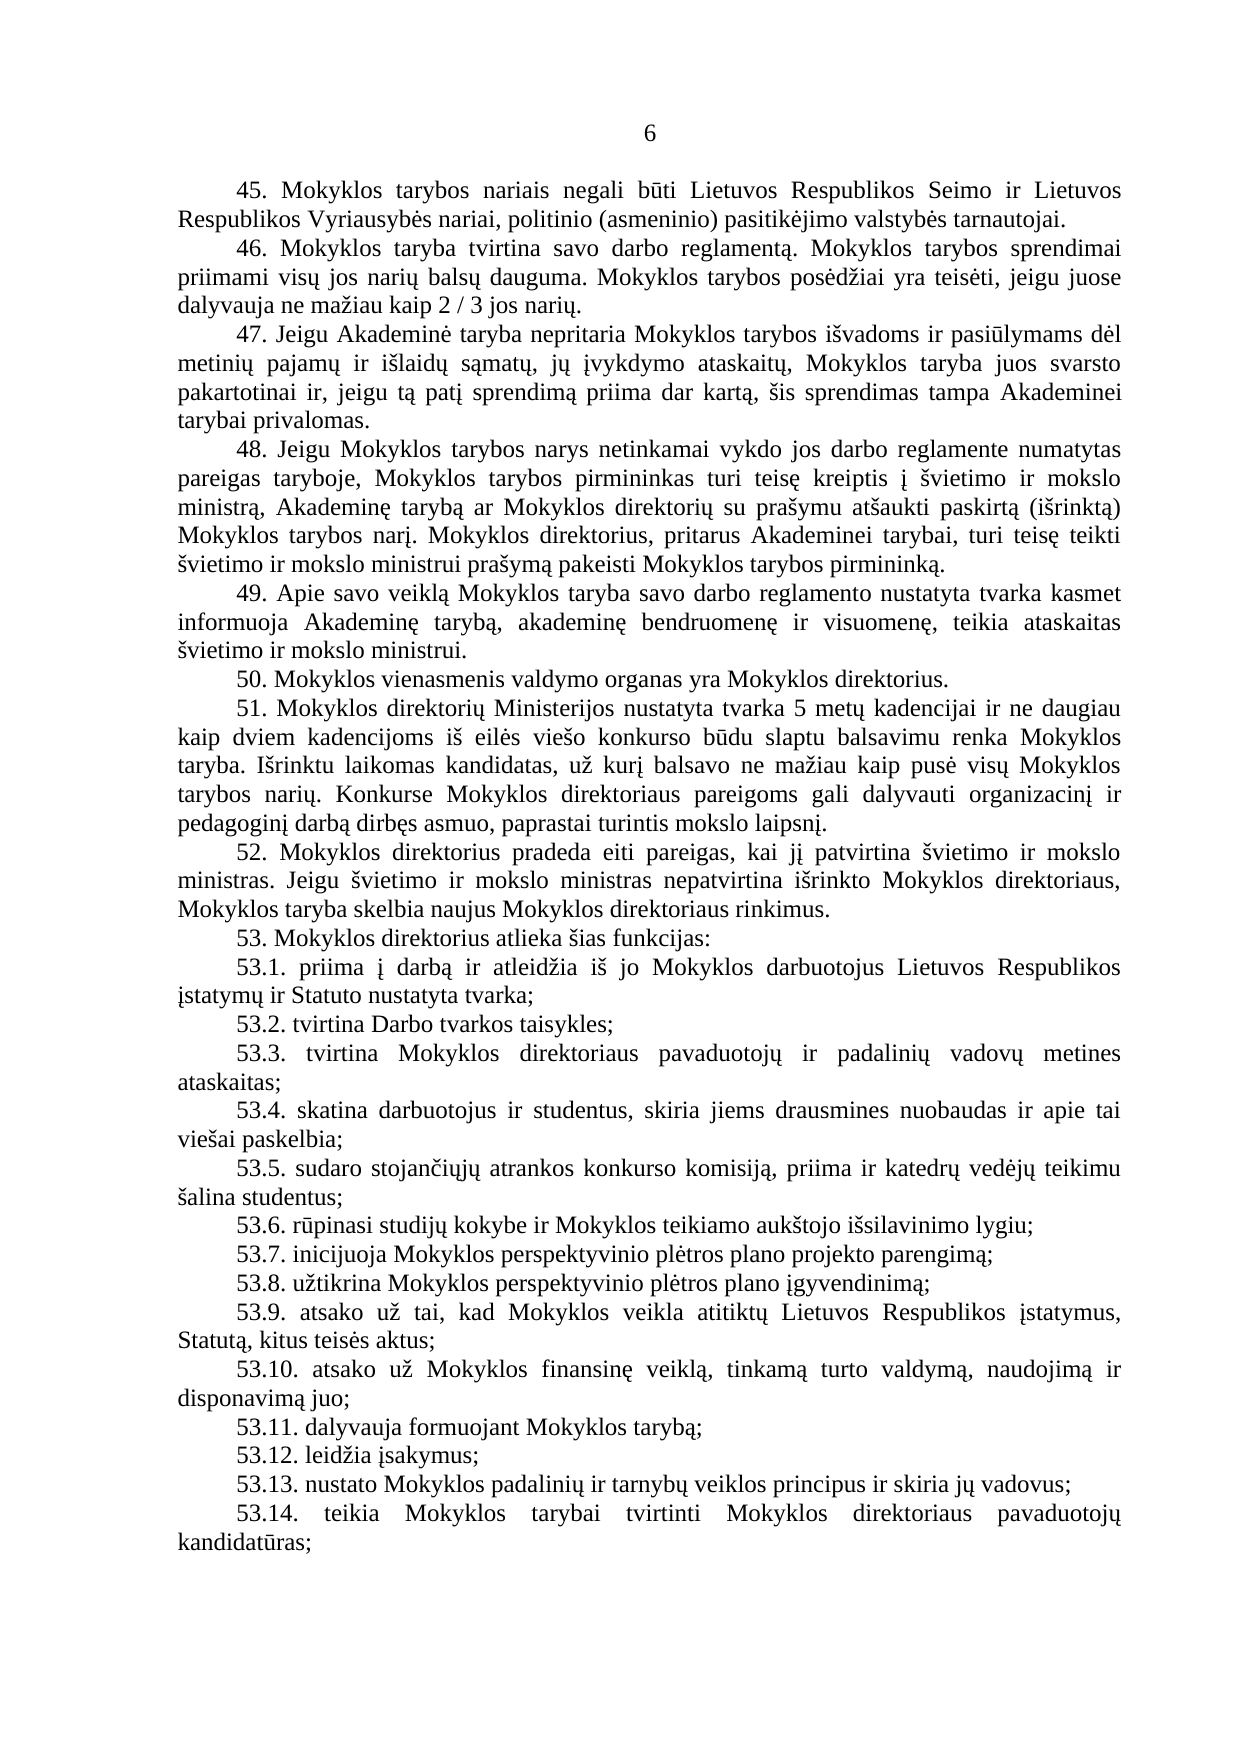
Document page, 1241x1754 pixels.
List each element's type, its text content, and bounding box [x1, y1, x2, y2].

text 53.10. atsako už Mokyklos finansinę veiklą, tinkamą turto valdymą, naudojimą ir disponavimą juo; [177, 1354, 1122, 1412]
text 53. Mokyklos direktorius atlieka šias funkcijas: [177, 923, 1122, 952]
text 53.2. tvirtina Darbo tvarkos taisykles; [177, 1009, 1122, 1038]
text 50. Mokyklos vienasmenis valdymo organas yra Mokyklos direktorius. [177, 664, 1122, 693]
text 53.9. atsako už tai, kad Mokyklos veikla atitiktų Lietuvos Respublikos įstatymus, Statutą, kitus teisės aktus; [177, 1297, 1122, 1354]
text 52. Mokyklos direktorius pradeda eiti pareigas, kai jį patvirtina švietimo ir mokslo ministras. Jeigu švietimo ir mokslo ministras nepatvirtina išrinkto Mokyklos direktoriaus, Mokyklos taryba skelbia naujus Mokyklos direktoriaus rinkimus. [177, 837, 1122, 923]
text 53.12. leidžia įsakymus; [177, 1441, 1122, 1469]
text 48. Jeigu Mokyklos tarybos narys netinkamai vykdo jos darbo reglamente numatytas pareigas taryboje, Mokyklos tarybos pirmininkas turi teisę kreiptis į švietimo ir mokslo ministrą, akademinę tarybą ar Mokyklos direktorių su prašymu atšaukti paskirtą (išrinktą) Mokyklos tarybos narį. Mokyklos direktorius, pritarus Akademinei tarybai, turi teisę teikti švietimo ir mokslo ministrui prašymą pakeisti Mokyklos tarybos pirmininką. [177, 434, 1122, 578]
text 51. Mokyklos direktorių Ministerijos nustatyta tvarka 5 metų kadencijai ir ne daugiau kaip dviem kadencijoms iš eilės viešo konkurso būdu slaptu balsavimu renka Mokyklos taryba. Išrinktu laikomas kandidatas, už kurį balsavo ne mažiau kaip pusė visų Mokyklos tarybos narių. Konkurse Mokyklos direktoriaus pareigoms gali dalyvauti organizacinį ir pedagoginį darbą dirbęs asmuo, paprastai turintis mokslo laipsnį. [177, 693, 1122, 837]
text 53.11. dalyvauja formuojant Mokyklos tarybą; [177, 1412, 1122, 1441]
text 47. Jeigu Akademinė taryba nepritaria Mokyklos tarybos išvadoms ir pasiūlymams dėl metinių pajamų ir išlaidų sąmatų, jų įvykdymo ataskaitų, Mokyklos taryba juos svarsto pakartotinai ir, jeigu tą patį sprendimą priima dar kartą, šis sprendimas tampa akademinei tarybai privalomas. [177, 319, 1122, 434]
text 53.8. užtikrina Mokyklos perspektyvinio plėtros plano įgyvendinimą; [177, 1268, 1122, 1297]
text 53.13. nustato Mokyklos padalinių ir tarnybų veiklos principus ir skiria jų vadovus; [177, 1469, 1122, 1498]
text 46. Mokyklos taryba tvirtina savo darbo reglamentą. Mokyklos tarybos sprendimai priimami visų jos narių balsų dauguma. Mokyklos tarybos posėdžiai yra teisėti, jeigu juose dalyvauja ne mažiau kaip 2 / 3 jos narių. [177, 233, 1122, 319]
text 49. Apie savo veiklą Mokyklos taryba savo darbo reglamento nustatyta tvarka kasmet informuoja Akademinę tarybą, akademinę bendruomenę ir visuomenę, teikia ataskaitas švietimo ir mokslo ministrui. [177, 578, 1122, 664]
text 53.14. teikia Mokyklos tarybai tvirtinti Mokyklos direktoriaus pavaduotojų kandidatūras; [177, 1498, 1122, 1556]
text 53.4. skatina darbuotojus ir studentus, skiria jiems drausmines nuobaudas ir apie tai viešai paskelbia; [177, 1096, 1122, 1153]
text 53.3. tvirtina Mokyklos direktoriaus pavaduotojų ir padalinių vadovų metines ataskaitas; [177, 1038, 1122, 1096]
text 53.1. priima į darbą ir atleidžia iš jo Mokyklos darbuotojus Lietuvos Respublikos įstatymų ir Statuto nustatyta tvarka; [177, 952, 1122, 1009]
text 45. Mokyklos tarybos nariais negali būti Lietuvos Respublikos Seimo ir Lietuvos Respublikos Vyriausybės nariai, politinio (asmeninio) pasitikėjimo valstybės tarnautojai. [177, 176, 1122, 233]
text 53.5. sudaro stojančiųjų atrankos konkurso komisiją, priima ir katedrų vedėjų teikimu šalina studentus; [177, 1153, 1122, 1211]
text 53.6. rūpinasi studijų kokybe ir Mokyklos teikiamo aukštojo išsilavinimo lygiu; [177, 1211, 1122, 1239]
text 53.7. inicijuoja Mokyklos perspektyvinio plėtros plano projekto parengimą; [177, 1239, 1122, 1268]
